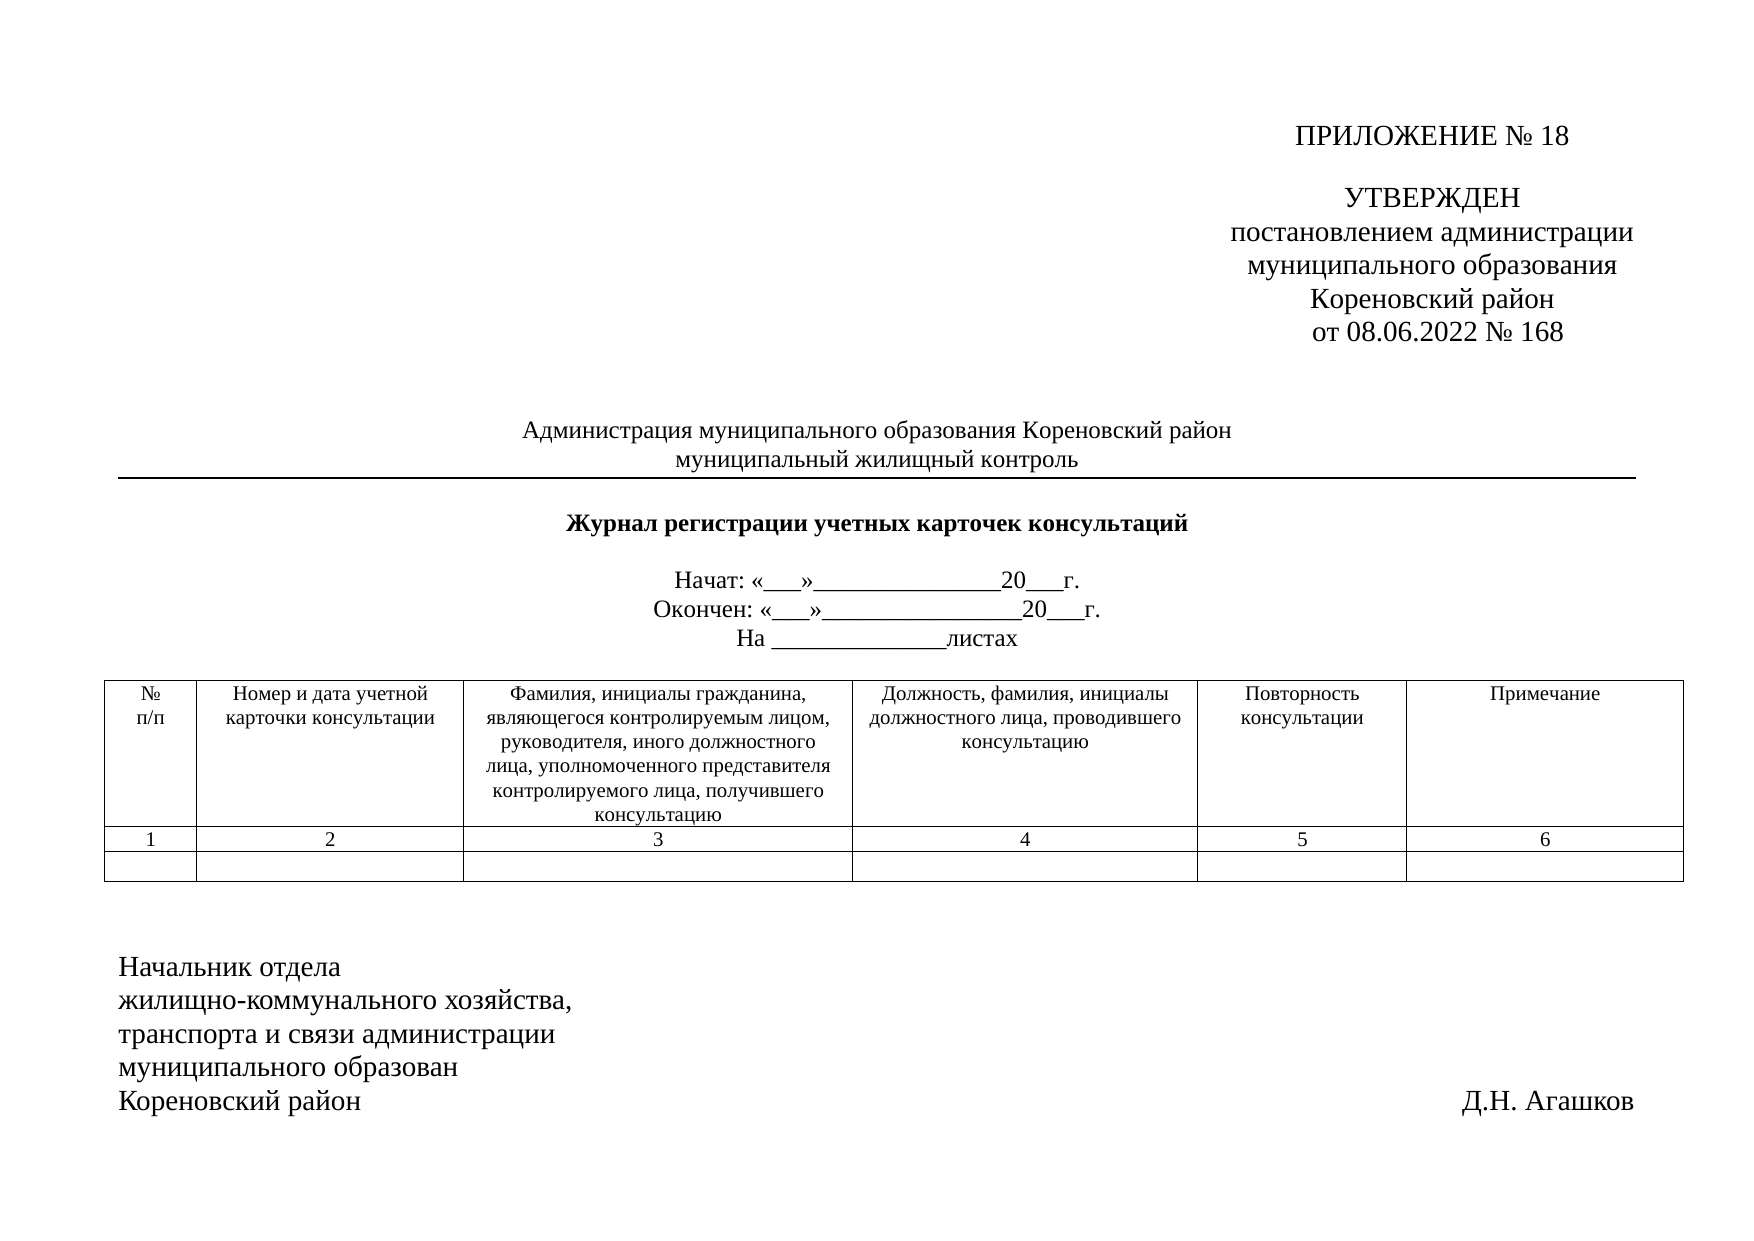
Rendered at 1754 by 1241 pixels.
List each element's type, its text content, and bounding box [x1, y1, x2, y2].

table_cell 1 [105, 827, 196, 851]
text от 08.06.2022 № 168 [714, 314, 1636, 348]
table_cell 4 [853, 827, 1197, 851]
text ПРИЛОЖЕНИЕ № 18 [1228, 118, 1636, 152]
table_header Примечание [1407, 681, 1683, 826]
table_cell 2 [197, 827, 463, 851]
table_header Должность, фамилия, инициалы должностного лица, проводившего консультацию [853, 681, 1197, 826]
table_header № п/п [105, 681, 196, 826]
text транспорта и связи администрации [118, 1016, 1636, 1049]
text На ______________листах [118, 623, 1636, 651]
text муниципального образован [118, 1049, 1636, 1083]
table_cell 6 [1407, 827, 1683, 851]
text УТВЕРЖДЕН [1228, 180, 1636, 214]
text постановлением администрации муниципального образования Кореновский район [1228, 214, 1636, 314]
text Окончен: «___»________________20___г. [118, 594, 1636, 623]
text Начальник отдела [118, 949, 1636, 982]
title Журнал регистрации учетных карточек консультаций [118, 508, 1636, 536]
table_header Фамилия, инициалы гражданина, являющегося контролируемым лицом, руководителя, иного должностного лица, уполномоченного представителя контролируемого лица, получившего консультацию [464, 681, 852, 826]
text жилищно-коммунального хозяйства, [118, 982, 1636, 1016]
text Администрация муниципального образования Кореновский район [118, 415, 1636, 444]
table_cell [464, 852, 852, 881]
table_header Номер и дата учетной карточки консультации [197, 681, 463, 826]
text Начат: «___»_______________20___г. [118, 565, 1636, 594]
table_cell 5 [1198, 827, 1406, 851]
table_cell [105, 852, 196, 881]
table_cell [1198, 852, 1406, 881]
text Кореновский район Д.Н. Агашков [118, 1083, 1636, 1116]
table_cell 3 [464, 827, 852, 851]
table_cell [853, 852, 1197, 881]
text муниципальный жилищный контроль [118, 444, 1636, 477]
table_header Повторность консультации [1198, 681, 1406, 826]
table_cell [197, 852, 463, 881]
table_cell [1407, 852, 1683, 881]
